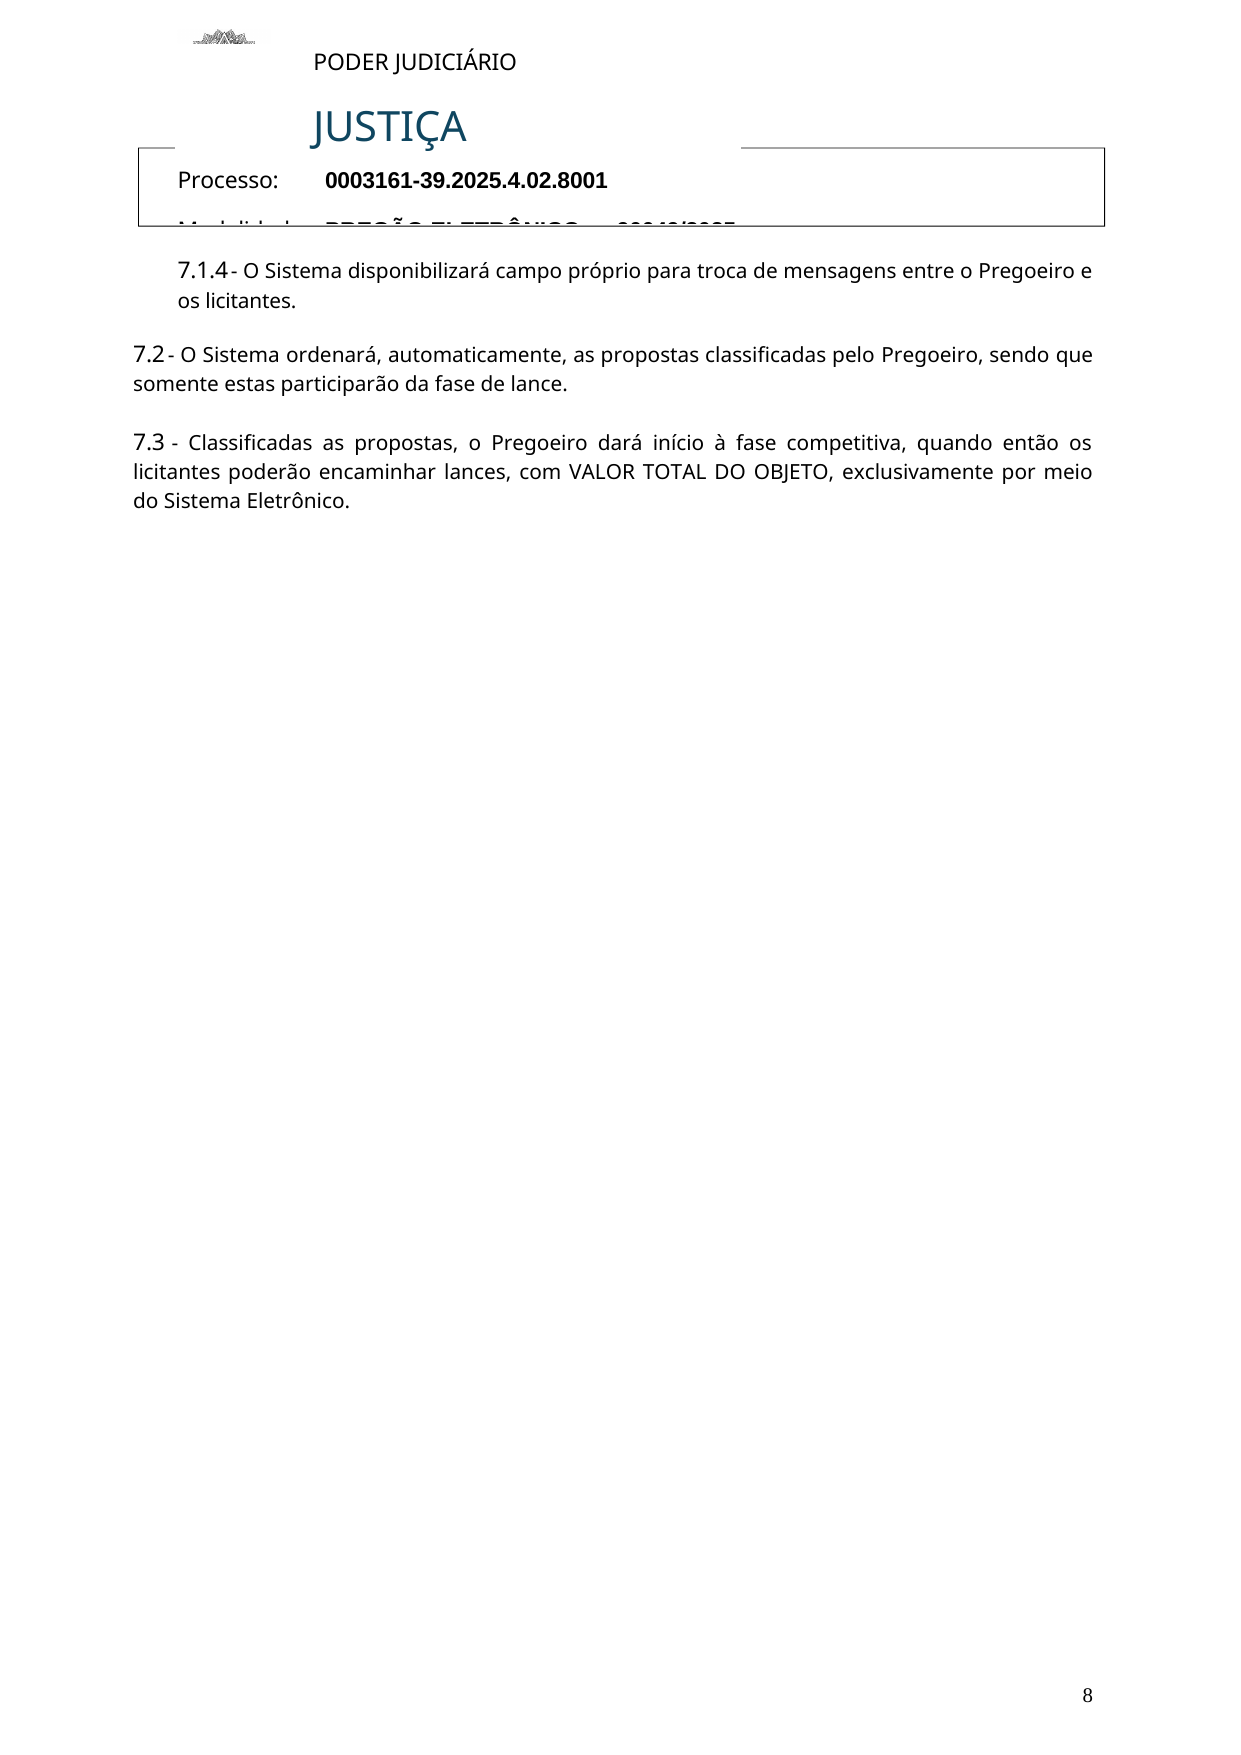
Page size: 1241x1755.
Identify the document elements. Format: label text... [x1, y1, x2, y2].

list - O Sistema disponibilizará campo próprio para troca de mensagens entre o Pregoeiro e os licitantes. [177, 254, 1093, 314]
list - O Sistema ordenará, automaticamente, as propostas classificadas pelo Pregoeiro, sendo que somente estas participarão da fase de lance. [133, 338, 1093, 398]
list - Classificadas as propostas, o Pregoeiro dará início à fase competitiva, quando então os licitantes poderão encaminhar lances, com VALOR TOTAL DO OBJETO, exclusivamente por meio do Sistema Eletrônico. [133, 426, 1093, 514]
